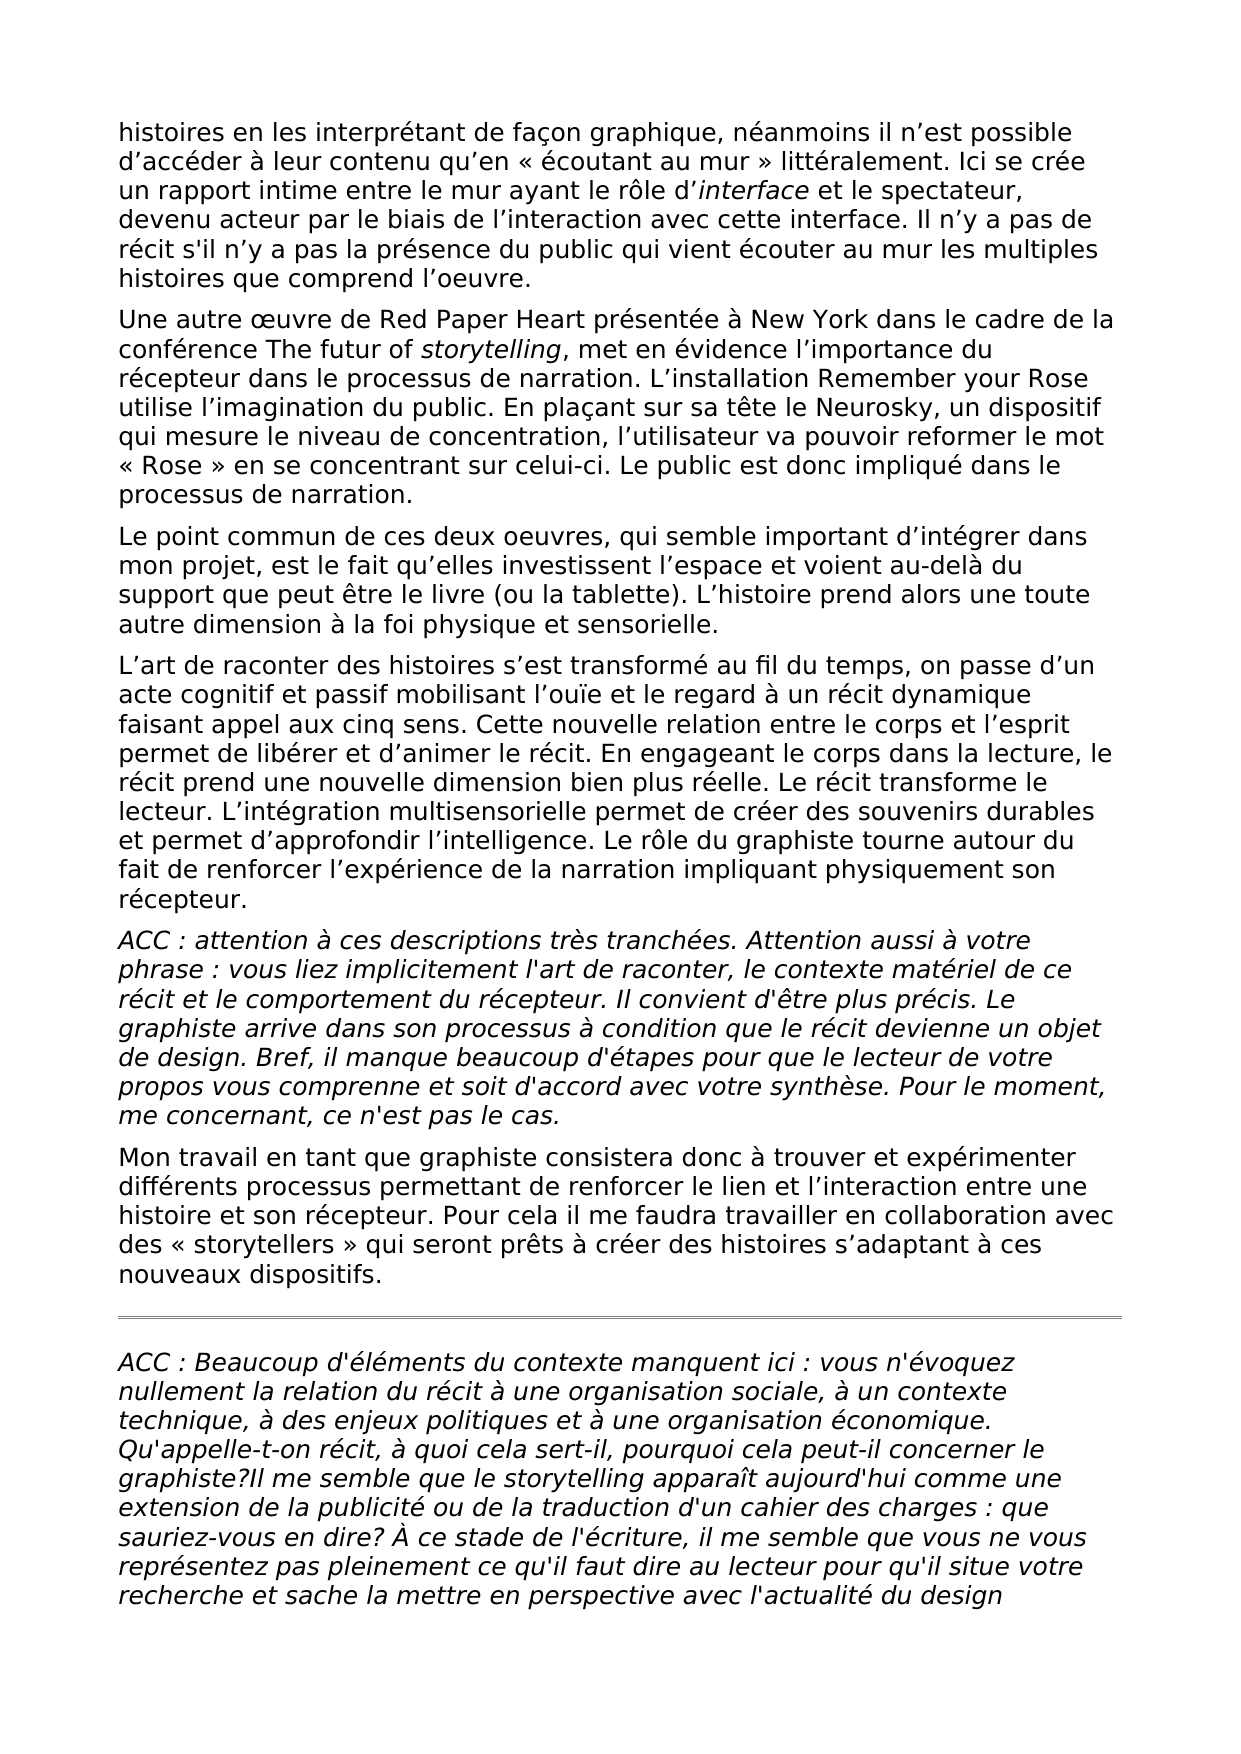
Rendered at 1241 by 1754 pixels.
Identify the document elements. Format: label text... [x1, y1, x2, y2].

text histoires en les interprétant de façon graphique, néanmoins il n’est possible d’accéder à leur contenu qu’en « écoutant au mur » littéralement. Ici se crée un rapport intime entre le mur ayant le rôle d’interface et le spectateur, devenu acteur par le biais de l’interaction avec cette interface. Il n’y a pas de récit s'il n’y a pas la présence du public qui vient écouter au mur les multiples histoires que comprend l’oeuvre. [118, 118, 1122, 293]
text Une autre œuvre de Red Paper Heart présentée à New York dans le cadre de la conférence The futur of storytelling, met en évidence l’importance du récepteur dans le processus de narration. L’installation Remember your Rose utilise l’imagination du public. En plaçant sur sa tête le Neurosky, un dispositif qui mesure le niveau de concentration, l’utilisateur va pouvoir reformer le mot « Rose » en se concentrant sur celui-ci. Le public est donc impliqué dans le processus de narration. [118, 306, 1122, 510]
text ACC : Beaucoup d'éléments du contexte manquent ici : vous n'évoquez nullement la relation du récit à une organisation sociale, à un contexte technique, à des enjeux politiques et à une organisation économique. Qu'appelle-t-on récit, à quoi cela sert-il, pourquoi cela peut-il concerner le graphiste?Il me semble que le storytelling apparaît aujourd'hui comme une extension de la publicité ou de la traduction d'un cahier des charges : que sauriez-vous en dire? À ce stade de l'écriture, il me semble que vous ne vous représentez pas pleinement ce qu'il faut dire au lecteur pour qu'il situe votre recherche et sache la mettre en perspective avec l'actualité du design [118, 1348, 1122, 1610]
text ACC : attention à ces descriptions très tranchées. Attention aussi à votre phrase : vous liez implicitement l'art de raconter, le contexte matériel de ce récit et le comportement du récepteur. Il convient d'être plus précis. Le graphiste arrive dans son processus à condition que le récit devienne un objet de design. Bref, il manque beaucoup d'étapes pour que le lecteur de votre propos vous comprenne et soit d'accord avec votre synthèse. Pour le moment, me concernant, ce n'est pas le cas. [118, 926, 1122, 1131]
text Mon travail en tant que graphiste consistera donc à trouver et expérimenter différents processus permettant de renforcer le lien et l’interaction entre une histoire et son récepteur. Pour cela il me faudra travailler en collaboration avec des « storytellers » qui seront prêts à créer des histoires s’adaptant à ces nouveaux dispositifs. [118, 1143, 1122, 1289]
text Le point commun de ces deux oeuvres, qui semble important d’intégrer dans mon projet, est le fait qu’elles investissent l’espace et voient au-delà du support que peut être le livre (ou la tablette). L’histoire prend alors une toute autre dimension à la foi physique et sensorielle. [118, 522, 1122, 639]
text L’art de raconter des histoires s’est transformé au fil du temps, on passe d’un acte cognitif et passif mobilisant l’ouïe et le regard à un récit dynamique faisant appel aux cinq sens. Cette nouvelle relation entre le corps et l’esprit permet de libérer et d’animer le récit. En engageant le corps dans la lecture, le récit prend une nouvelle dimension bien plus réelle. Le récit transforme le lecteur. L’intégration multisensorielle permet de créer des souvenirs durables et permet d’approfondir l’intelligence. Le rôle du graphiste tourne autour du fait de renforcer l’expérience de la narration impliquant physiquement son récepteur. [118, 651, 1122, 914]
